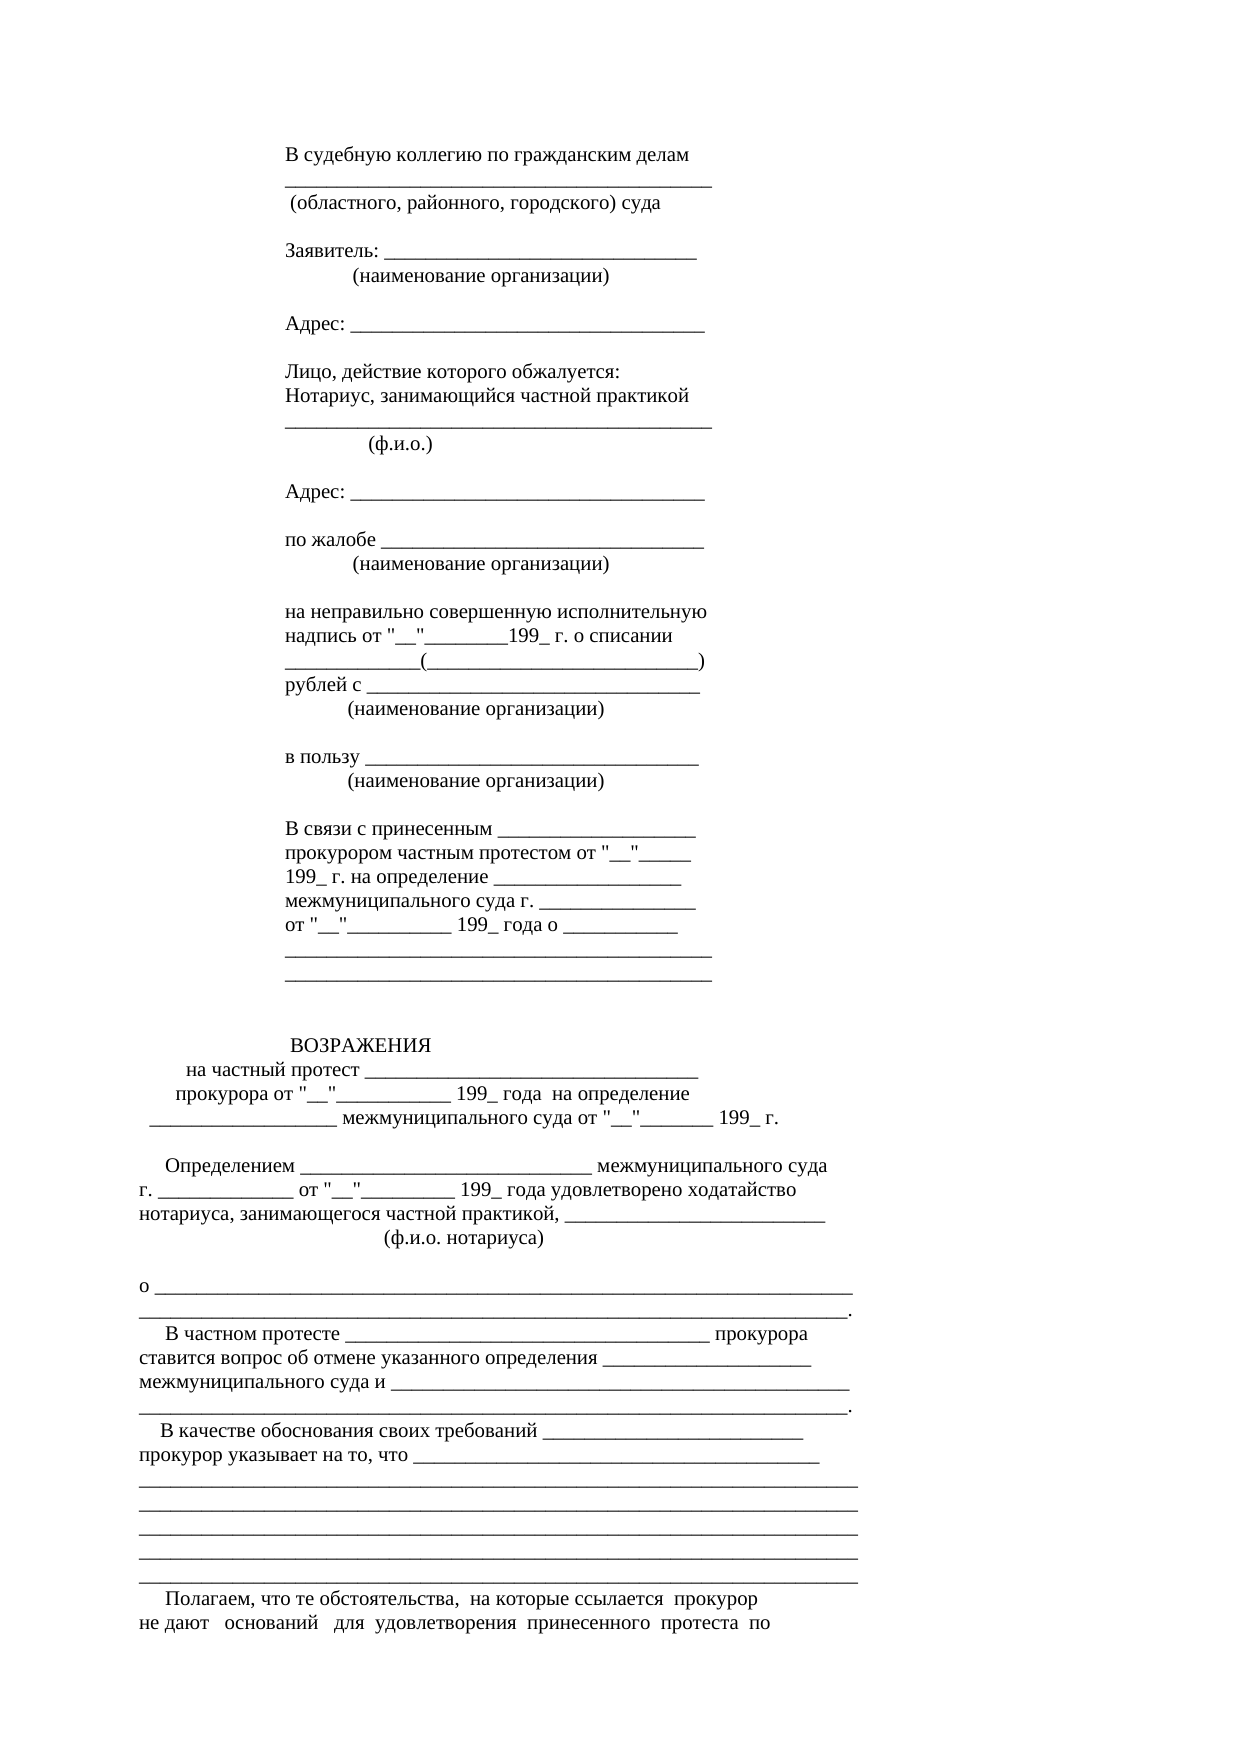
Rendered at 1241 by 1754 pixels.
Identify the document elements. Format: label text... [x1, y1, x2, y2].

text на неправильно совершенную исполнительную [118, 599, 1122, 623]
text _____________________________________________________________________ [118, 1562, 1122, 1586]
text межмуниципального суда и ____________________________________________ [118, 1369, 1122, 1393]
text прокурором частным протестом от "__"_____ [118, 840, 1122, 864]
text (ф.и.о. нотариуса) [118, 1225, 1122, 1249]
text прокурора от "__"___________ 199_ года на определение [118, 1081, 1122, 1105]
text на частный протест ________________________________ [118, 1057, 1122, 1081]
text (наименование организации) [118, 696, 1122, 720]
text _____________________________________________________________________ [118, 1514, 1122, 1538]
text __________________ межмуниципального суда от "__"_______ 199_ г. [118, 1105, 1122, 1129]
text Определением ____________________________ межмуниципального суда [118, 1153, 1122, 1177]
text (областного, районного, городского) суда [118, 190, 1122, 214]
text _________________________________________ [118, 960, 1122, 984]
text г. _____________ от "__"_________ 199_ года удовлетворено ходатайство [118, 1177, 1122, 1201]
text (ф.и.о.) [118, 431, 1122, 455]
text (наименование организации) [118, 768, 1122, 792]
text Заявитель: ______________________________ [118, 238, 1122, 262]
text Нотариус, занимающийся частной практикой [118, 383, 1122, 407]
text (наименование организации) [118, 262, 1122, 287]
text _____________(__________________________) [118, 647, 1122, 672]
text надпись от "__"________199_ г. о списании [118, 623, 1122, 647]
text межмуниципального суда г. _______________ [118, 888, 1122, 912]
text В частном протесте ___________________________________ прокурора [118, 1321, 1122, 1345]
text _________________________________________ [118, 407, 1122, 431]
text В качестве обоснования своих требований _________________________ [118, 1417, 1122, 1442]
text _________________________________________ [118, 166, 1122, 190]
text ставится вопрос об отмене указанного определения ____________________ [118, 1345, 1122, 1369]
text _____________________________________________________________________ [118, 1538, 1122, 1562]
text В связи с принесенным ___________________ [118, 816, 1122, 840]
text _____________________________________________________________________ [118, 1490, 1122, 1514]
text нотариуса, занимающегося частной практикой, _________________________ [118, 1201, 1122, 1225]
text Адрес: __________________________________ [118, 479, 1122, 503]
text от "__"__________ 199_ года о ___________ [118, 912, 1122, 936]
text 199_ г. на определение __________________ [118, 864, 1122, 888]
text прокурор указывает на то, что _______________________________________ [118, 1442, 1122, 1466]
text _________________________________________ [118, 936, 1122, 960]
text Адрес: __________________________________ [118, 311, 1122, 335]
text В судебную коллегию по гражданским делам [118, 142, 1122, 166]
text не дают оснований для удовлетворения принесенного протеста по [118, 1610, 1122, 1634]
text рублей с ________________________________ [118, 672, 1122, 696]
text (наименование организации) [118, 551, 1122, 575]
text о ___________________________________________________________________ [118, 1273, 1122, 1297]
text ____________________________________________________________________. [118, 1393, 1122, 1417]
text по жалобе _______________________________ [118, 527, 1122, 551]
text в пользу ________________________________ [118, 744, 1122, 768]
text Полагаем, что те обстоятельства, на которые ссылается прокурор [118, 1586, 1122, 1610]
text ВОЗРАЖЕНИЯ [118, 1032, 1122, 1057]
text ____________________________________________________________________. [118, 1297, 1122, 1321]
text Лицо, действие которого обжалуется: [118, 359, 1122, 383]
text _____________________________________________________________________ [118, 1466, 1122, 1490]
